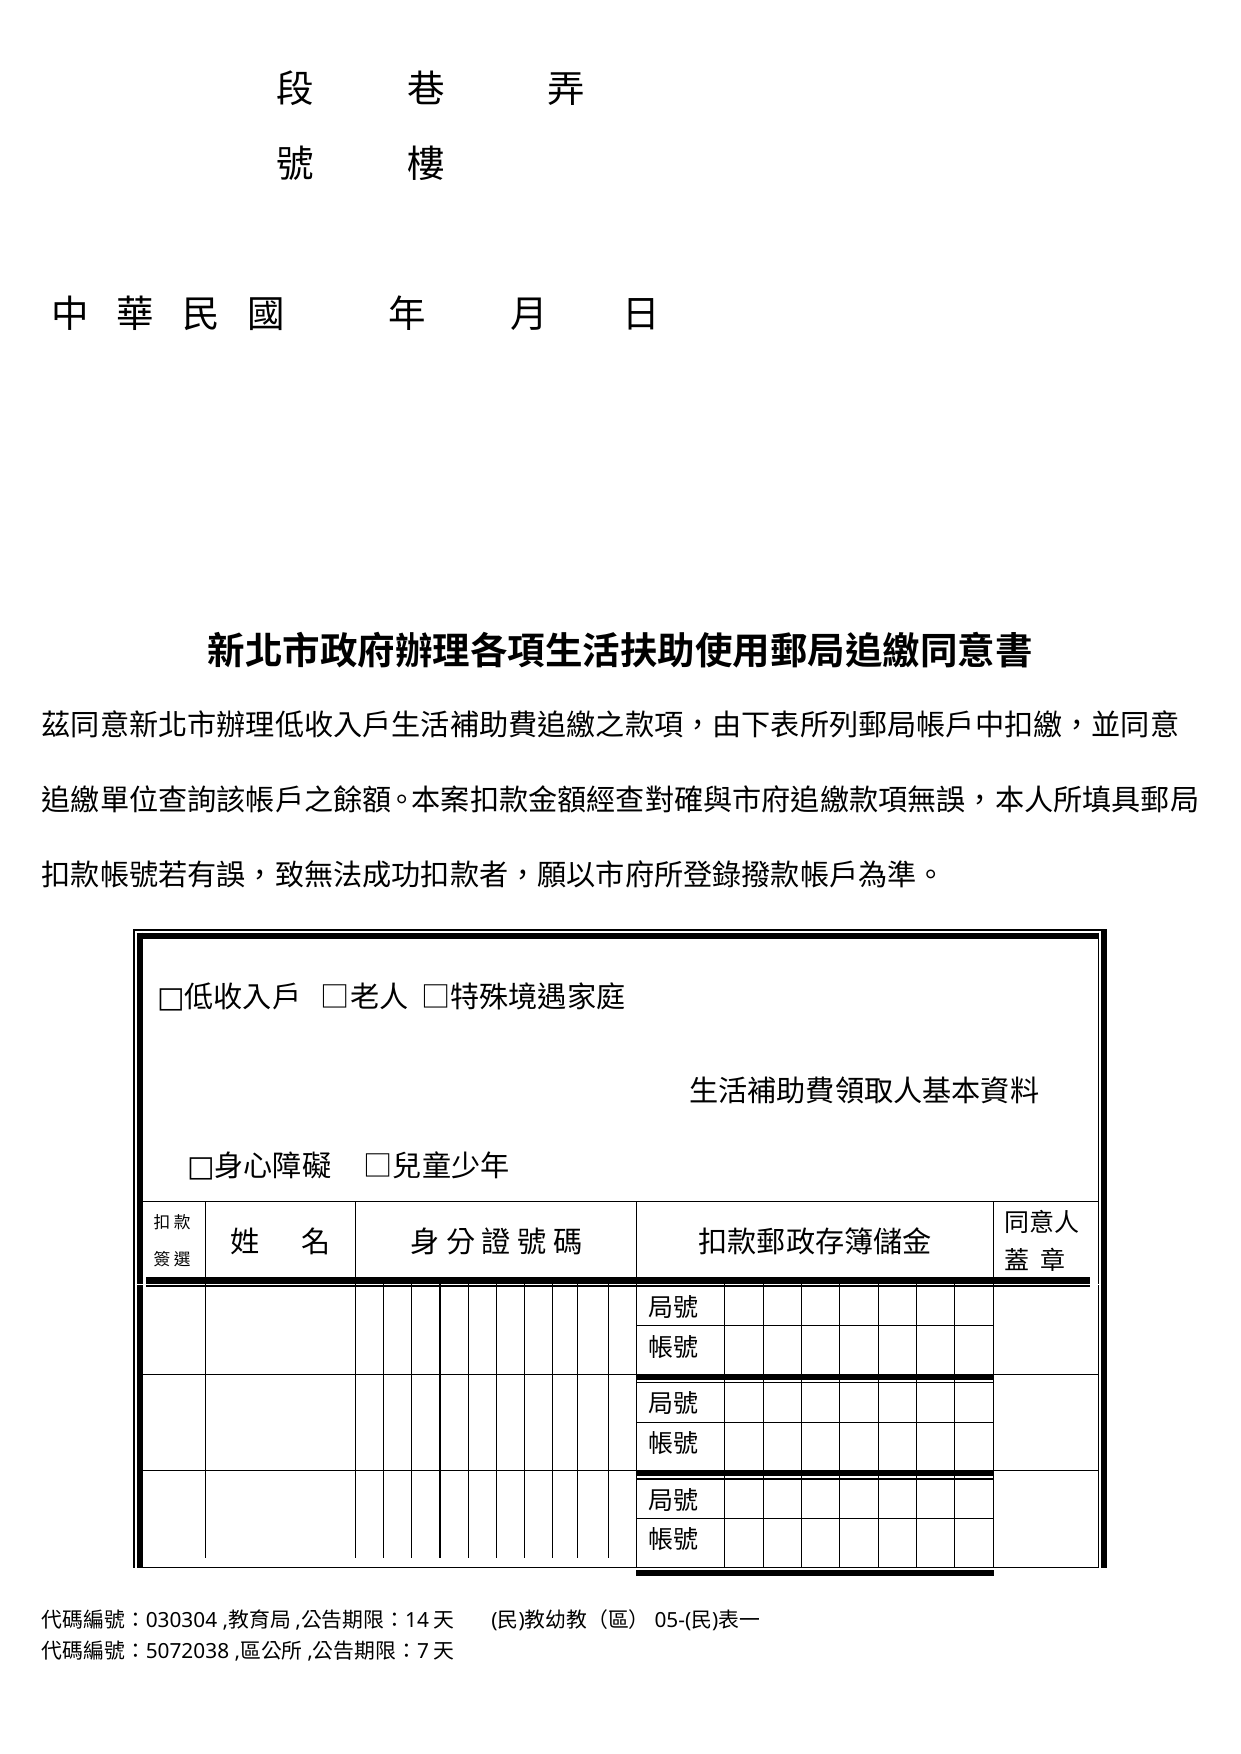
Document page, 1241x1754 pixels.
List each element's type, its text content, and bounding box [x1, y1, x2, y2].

table_cell 扣 款簽 選 [143, 1202, 205, 1277]
table_cell 帳號 [637, 1326, 724, 1374]
table_cell [955, 1326, 993, 1374]
table_cell [879, 1287, 916, 1325]
table_cell [879, 1326, 916, 1374]
table_cell [440, 1471, 468, 1567]
table_cell [412, 1471, 440, 1567]
table_cell [955, 1383, 993, 1422]
table_cell [143, 1375, 205, 1470]
text 號 樓 [41, 123, 1199, 198]
table_cell [497, 1375, 524, 1470]
table_cell 局號 [637, 1287, 724, 1325]
table_cell [468, 1471, 496, 1567]
table_cell [840, 1287, 878, 1325]
table_cell [955, 1519, 993, 1567]
table_cell [356, 1375, 383, 1470]
table_cell [441, 1287, 468, 1374]
table_cell [609, 1471, 636, 1567]
table_cell [384, 1287, 411, 1374]
table_cell [764, 1480, 801, 1518]
table_cell [840, 1480, 878, 1518]
table_cell [802, 1326, 839, 1374]
table_cell [553, 1471, 577, 1567]
table_cell [994, 1375, 1098, 1470]
table_header □低收入戶 □老人 □特殊境遇家庭 生活補助費領取人基本資料 □身心障礙 □兒童少年 [143, 939, 1098, 1201]
table_cell 局號 [637, 1383, 724, 1422]
table_cell [802, 1519, 839, 1567]
table_cell [356, 1471, 384, 1567]
table_cell [994, 1471, 1098, 1567]
table_cell [206, 1287, 355, 1374]
table_cell [469, 1375, 496, 1470]
text 茲同意新北市辦理低收入戶生活補助費追繳之款項，由下表所列郵局帳戶中扣繳，並同意追繳單位查詢該帳戶之餘額。本案扣款金額經查對確與市府追繳款項無誤，本人所填具郵局扣款帳號若有誤，致無法成功扣款者，願以市府所登錄撥款帳戶為準。 [41, 686, 1199, 911]
table_cell [764, 1423, 801, 1470]
table_cell [879, 1423, 916, 1470]
table_cell [412, 1375, 439, 1470]
table_cell [525, 1287, 552, 1374]
table_cell [764, 1519, 801, 1567]
table_cell [879, 1383, 916, 1422]
table_cell [725, 1326, 763, 1374]
table_cell [525, 1375, 552, 1470]
table_cell [764, 1326, 801, 1374]
table_cell [840, 1519, 878, 1567]
table_cell [917, 1519, 954, 1567]
table_cell [955, 1287, 993, 1325]
table_cell [802, 1480, 839, 1518]
table_cell [725, 1287, 763, 1325]
table_cell [206, 1375, 355, 1470]
table_cell 身 分 證 號 碼 [356, 1202, 636, 1277]
table_cell [553, 1287, 577, 1374]
table_cell [138, 1277, 205, 1374]
table_cell 局號 [637, 1480, 724, 1518]
text 段 巷 弄 [41, 48, 1199, 123]
table_cell [725, 1519, 763, 1567]
table_cell [524, 1471, 552, 1567]
table_cell [553, 1375, 577, 1470]
table_cell [469, 1287, 496, 1374]
table_cell [384, 1375, 411, 1470]
table_cell [384, 1471, 412, 1567]
table_cell [879, 1519, 916, 1567]
table_cell [802, 1287, 839, 1325]
table_cell [609, 1375, 636, 1470]
text 新北市政府辦理各項生活扶助使用郵局追繳同意書 [41, 611, 1199, 686]
table_cell [802, 1423, 839, 1470]
table_cell [840, 1326, 878, 1374]
table_cell [802, 1383, 839, 1422]
table_cell [764, 1287, 801, 1325]
table_cell [441, 1375, 468, 1470]
table_cell [764, 1383, 801, 1422]
table_cell [578, 1375, 608, 1470]
table_cell [206, 1471, 356, 1567]
table_cell [496, 1471, 524, 1567]
table_cell [917, 1480, 954, 1518]
text 中 華 民 國 年 月 日 [41, 273, 1199, 348]
table_cell [143, 1471, 206, 1567]
table_cell [917, 1287, 954, 1325]
table_cell [577, 1471, 609, 1567]
table_cell [917, 1383, 954, 1422]
table_cell [725, 1423, 763, 1470]
table_cell [497, 1287, 524, 1374]
table_cell [609, 1287, 636, 1374]
table_cell [840, 1383, 878, 1422]
table_cell 帳號 [637, 1519, 724, 1567]
table_cell [412, 1287, 439, 1374]
table_cell 扣款郵政存簿儲金 [637, 1202, 993, 1277]
table_cell [955, 1423, 993, 1470]
table_cell 姓 名 [206, 1202, 355, 1277]
table_cell 帳號 [637, 1423, 724, 1470]
table_cell [578, 1287, 608, 1374]
table_cell [356, 1287, 383, 1374]
table_cell 同意人蓋 章 [994, 1202, 1098, 1277]
table_cell [994, 1277, 1101, 1374]
table_cell [725, 1480, 763, 1518]
table_cell [725, 1383, 763, 1422]
table_cell [917, 1423, 954, 1470]
table_cell [955, 1480, 993, 1518]
table_cell [917, 1326, 954, 1374]
table_cell [840, 1423, 878, 1470]
table_cell [879, 1480, 916, 1518]
